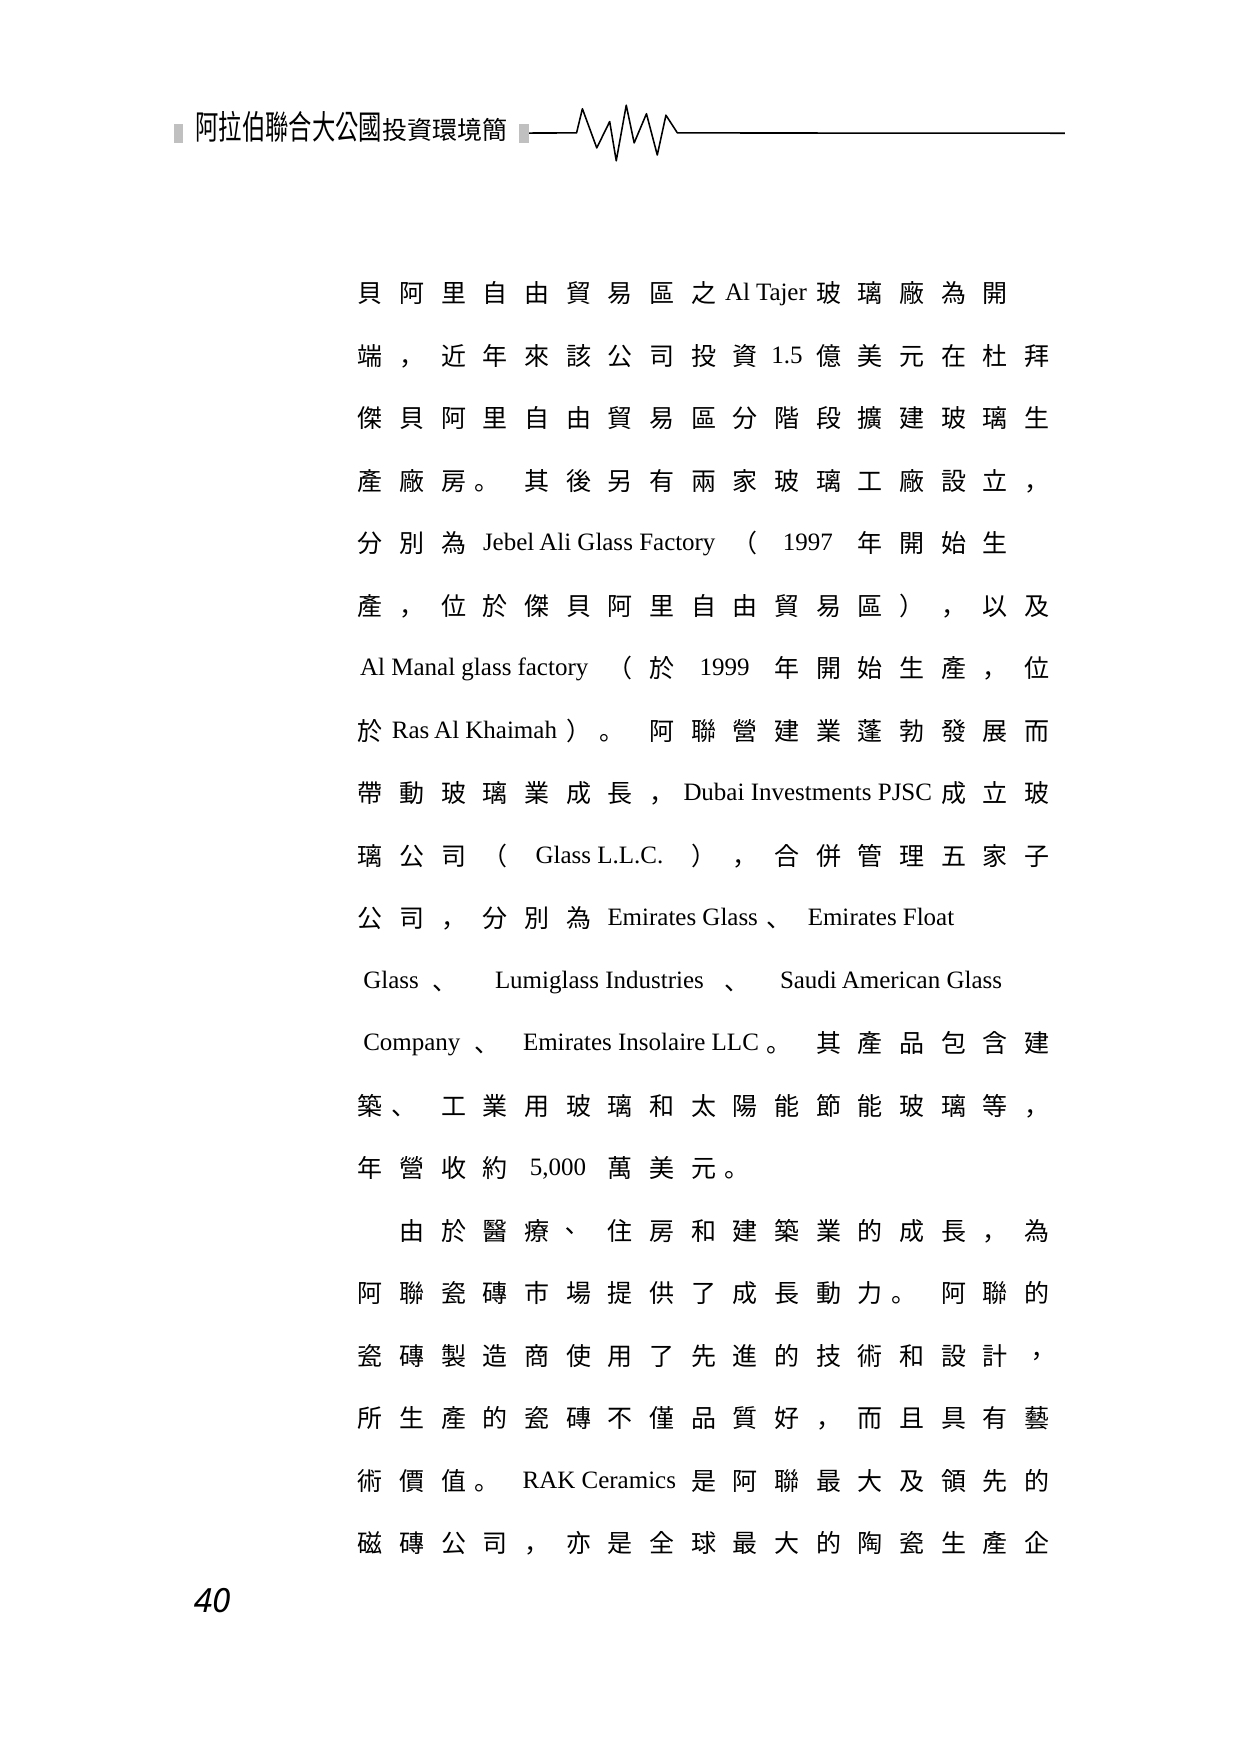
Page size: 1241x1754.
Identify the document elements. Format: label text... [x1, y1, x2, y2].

text 貝阿里自由貿易區之Al Tajer玻璃廠為開端，近年來該公司投資1.5億美元在杜拜傑貝阿里自由貿易區分階段擴建玻璃生產廠房。其後另有兩家玻璃工廠設立，分別為Jebel Ali Glass Factory（1997年開始生產，位於傑貝阿里自由貿易區），以及Al Manal glass factory（於1999年開始生產，位於Ras Al Khaimah）。阿聯營建業蓬勃發展而帶動玻璃業成長，Dubai Investments PJSC成立玻璃公司（Glass L.L.C.），合併管理五家子公司，分別為Emirates Glass、Emirates Float Glass、Lumiglass Industries、Saudi American Glass Company、Emirates Insolaire LLC。其產品包含建築、工業用玻璃和太陽能節能玻璃等，年營收約5,000萬美元。 [330, 250, 1058, 1188]
text 由於醫療、住房和建築業的成長，為阿聯瓷磚市場提供了成長動力。阿聯的瓷磚製造商使用了先進的技術和設計，所生產的瓷磚不僅品質好，而且具有藝術價值。RAK Ceramics是阿聯最大及領先的磁磚公司，亦是全球最大的陶瓷生產企 [330, 1188, 1058, 1563]
